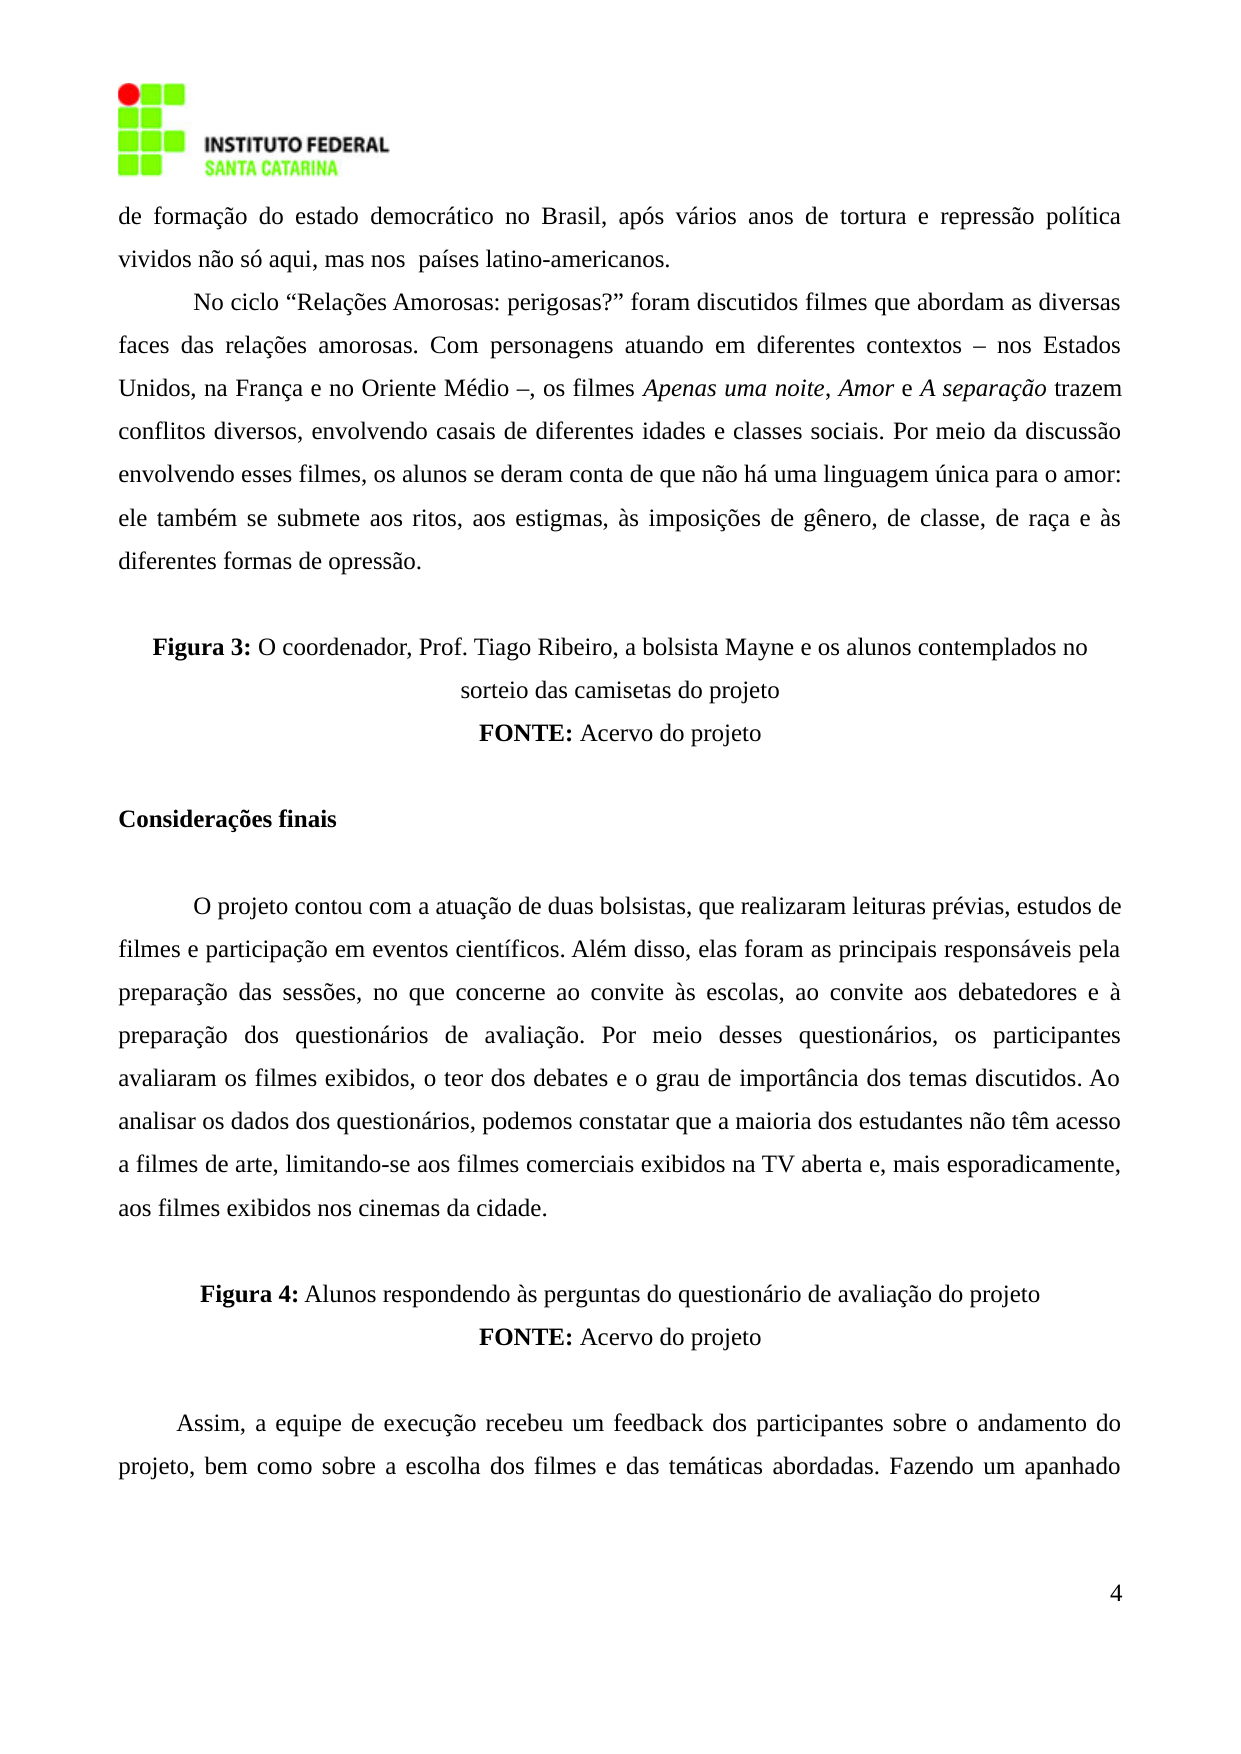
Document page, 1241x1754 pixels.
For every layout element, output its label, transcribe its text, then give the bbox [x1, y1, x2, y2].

text Figura 3: O coordenador, Prof. Tiago Ribeiro, a bolsista Mayne e os alunos contemplados no sorteio das camisetas do projeto [118, 632, 1122, 704]
text FONTE: Acervo do projeto [118, 1322, 1122, 1351]
picture [117, 83, 390, 177]
text de formação do estado democrático no Brasil, após vários anos de tortura e repressão política vividos não só aqui, mas nos países latino-americanos. [118, 201, 1122, 273]
text Considerações finais [118, 804, 1122, 833]
text Assim, a equipe de execução recebeu um feedback dos participantes sobre o andamento do projeto, bem como sobre a escolha dos filmes e das temáticas abordadas. Fazendo um apanhado [118, 1408, 1122, 1480]
text O projeto contou com a atuação de duas bolsistas, que realizaram leituras prévias, estudos de filmes e participação em eventos científicos. Além disso, elas foram as principais responsáveis pela preparação das sessões, no que concerne ao convite às escolas, ao convite aos debatedores e à preparação dos questionários de avaliação. Por meio desses questionários, os participantes avaliaram os filmes exibidos, o teor dos debates e o grau de importância dos temas discutidos. Ao analisar os dados dos questionários, podemos constatar que a maioria dos estudantes não têm acesso a filmes de arte, limitando-se aos filmes comerciais exibidos na TV aberta e, mais esporadicamente, aos filmes exibidos nos cinemas da cidade. [118, 891, 1122, 1221]
text Figura 4: Alunos respondendo às perguntas do questionário de avaliação do projeto [118, 1279, 1122, 1308]
text No ciclo “Relações Amorosas: perigosas?” foram discutidos filmes que abordam as diversas faces das relações amorosas. Com personagens atuando em diferentes contextos – nos Estados Unidos, na França e no Oriente Médio –, os filmes Apenas uma noite, Amor e A separação trazem conflitos diversos, envolvendo casais de diferentes idades e classes sociais. Por meio da discussão envolvendo esses filmes, os alunos se deram conta de que não há uma linguagem única para o amor: ele também se submete aos ritos, aos estigmas, às imposições de gênero, de classe, de raça e às diferentes formas de opressão. [118, 287, 1122, 574]
text FONTE: Acervo do projeto [118, 718, 1122, 747]
